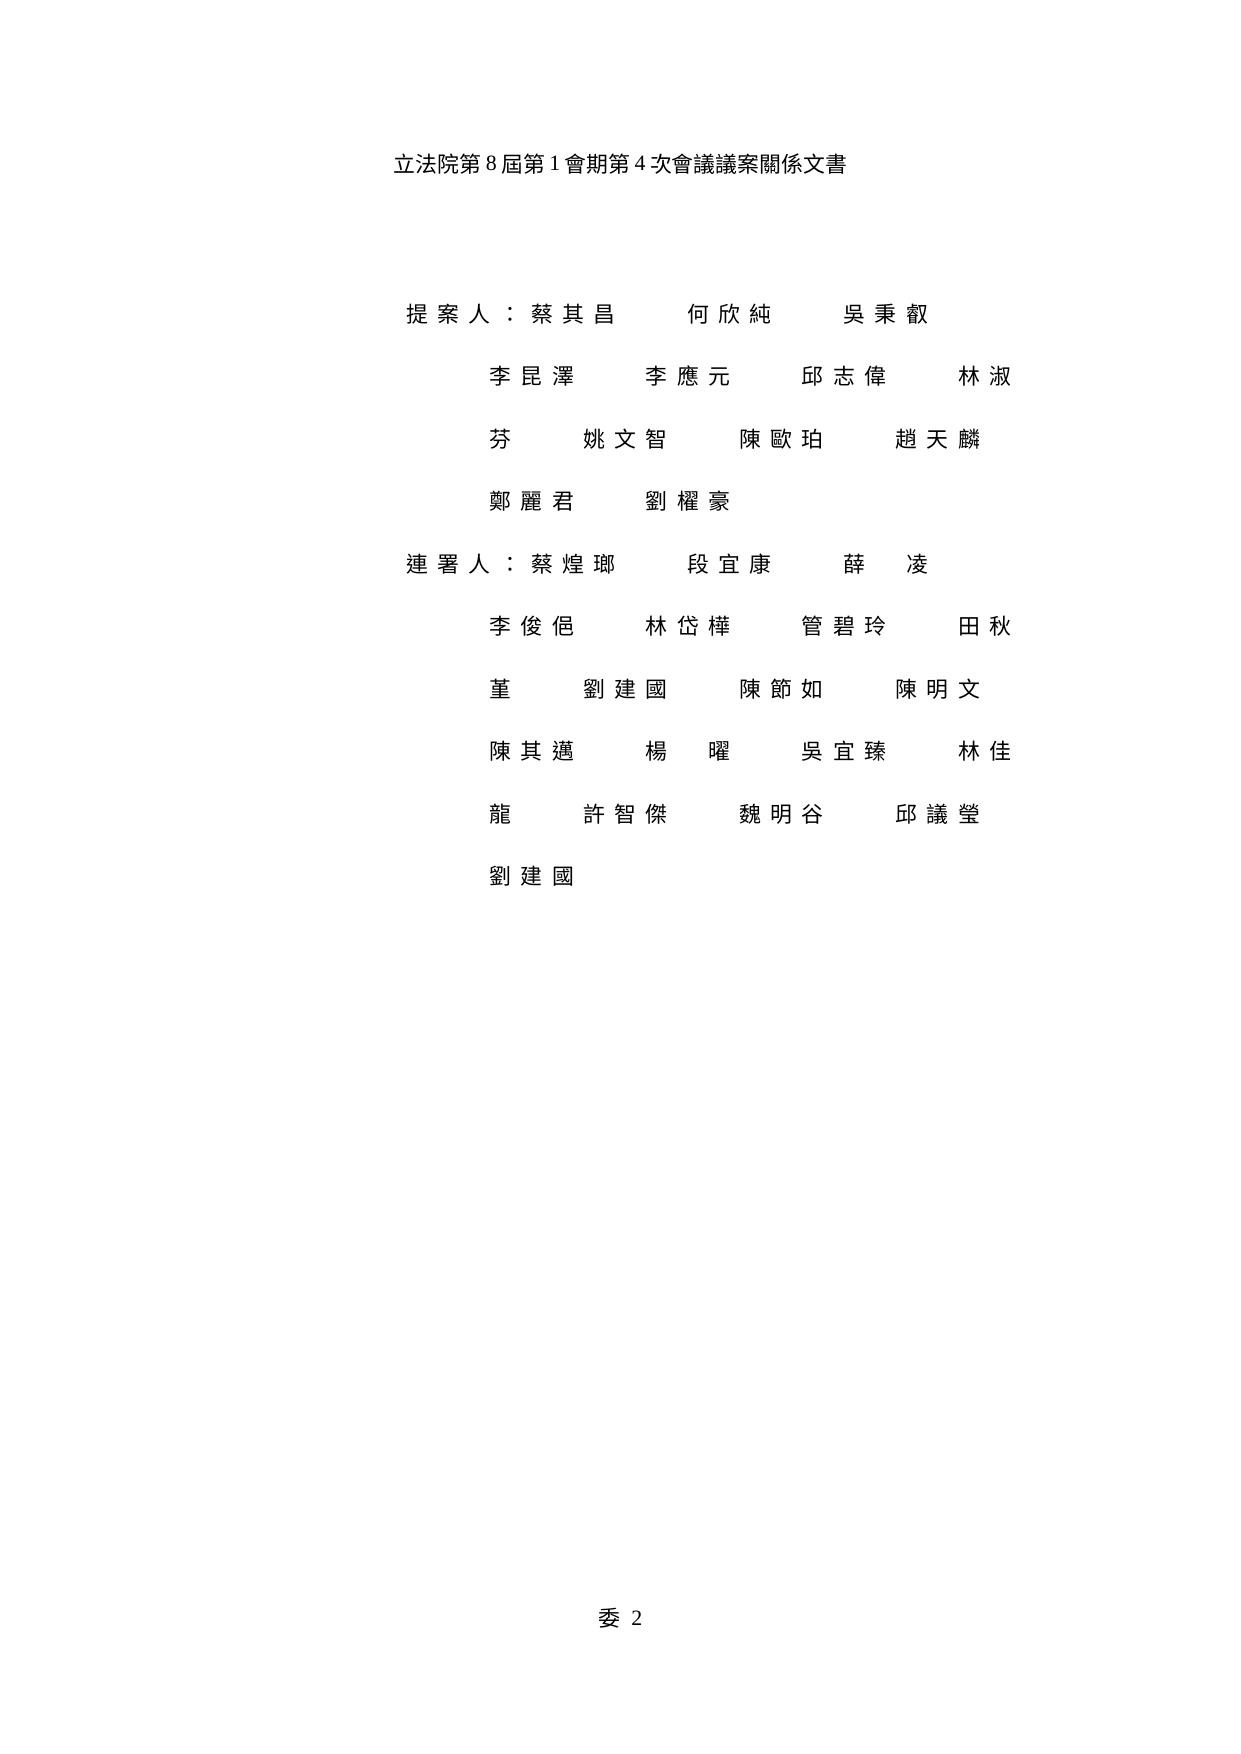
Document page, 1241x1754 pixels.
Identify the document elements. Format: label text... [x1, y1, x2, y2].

text 提案人：蔡其昌 何欣純 吳秉叡 李昆澤 李應元 邱志偉 林淑芬 姚文智 陳歐珀 趙天麟 鄭麗君 劉櫂豪 [393, 281, 1023, 531]
text 連署人：蔡煌瑯 段宜康 薛 凌 李俊俋 林岱樺 管碧玲 田秋堇 劉建國 陳節如 陳明文 陳其邁 楊 曜 吳宜臻 林佳龍 許智傑 魏明谷 邱議瑩 劉建國 [393, 531, 1023, 906]
